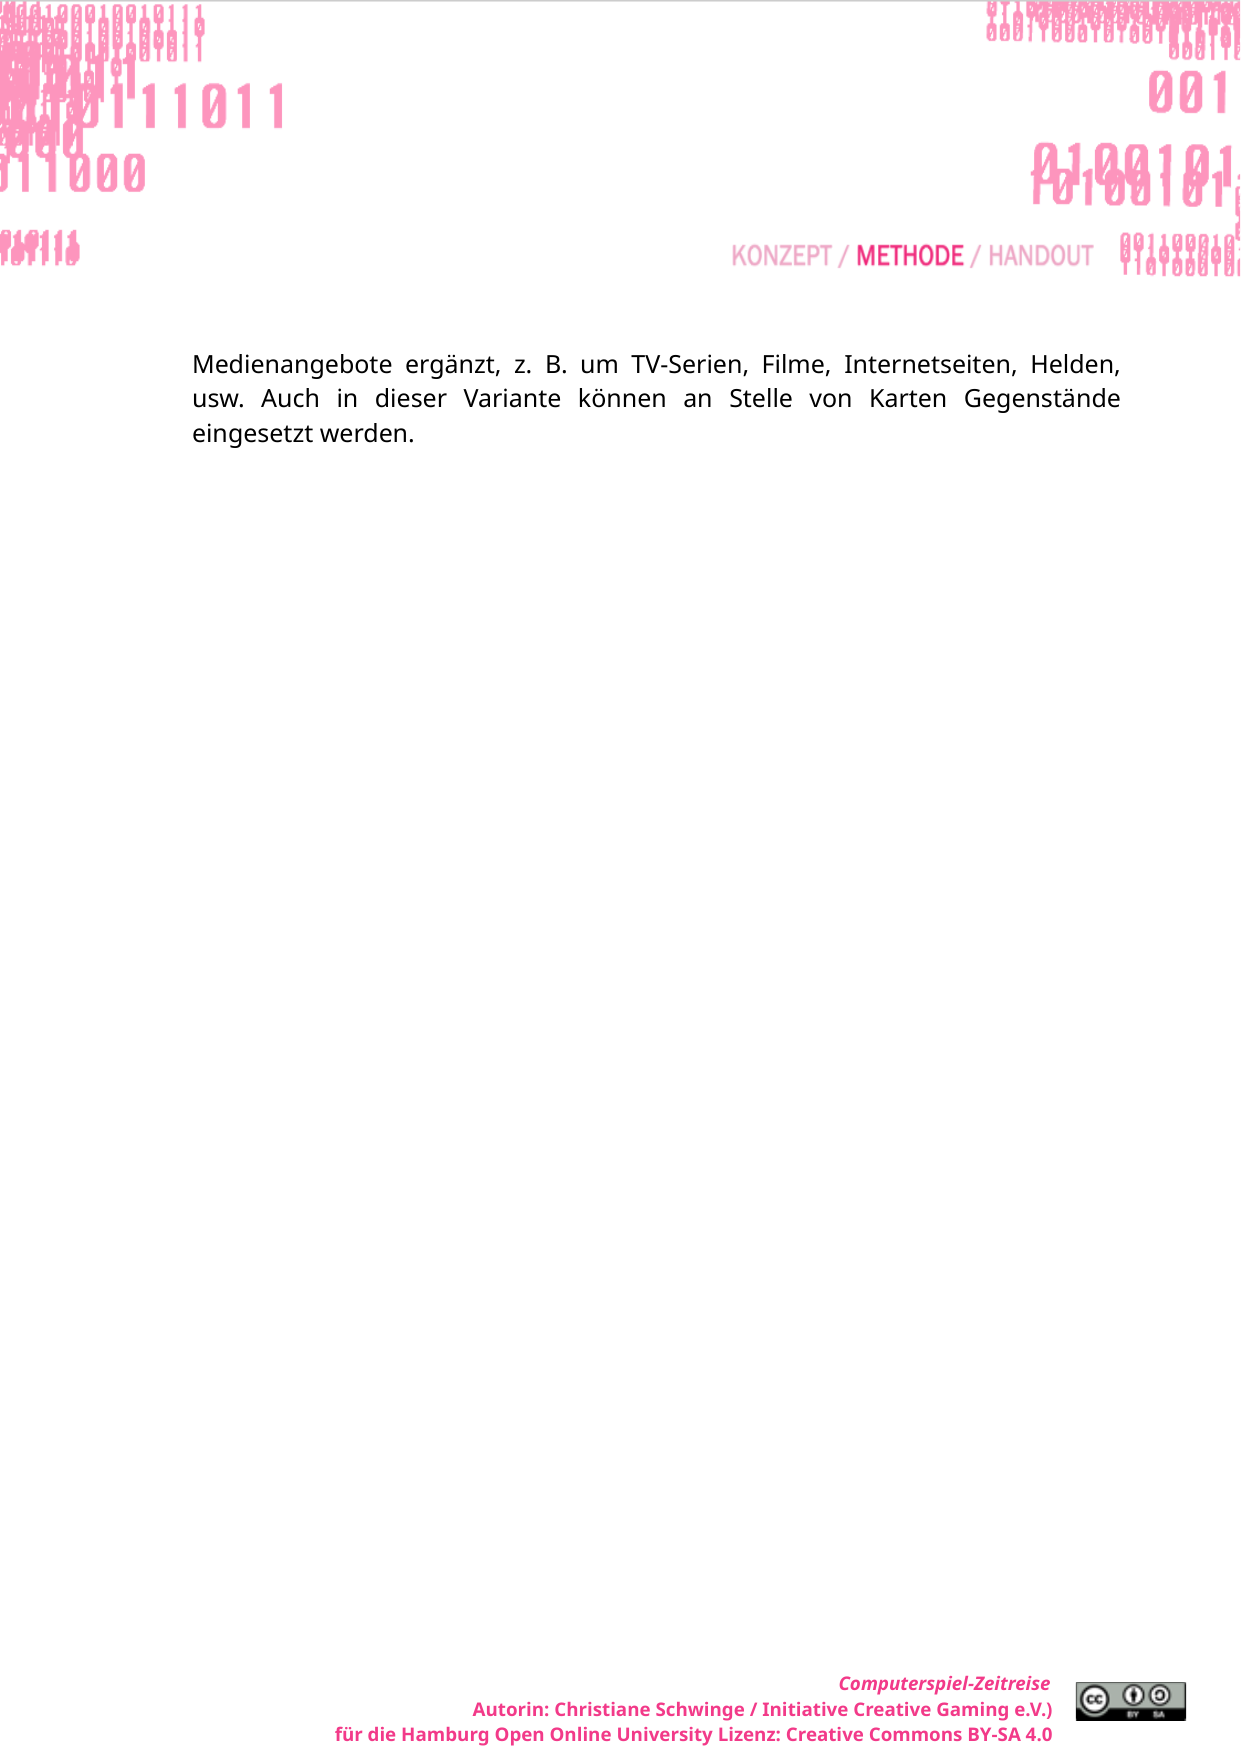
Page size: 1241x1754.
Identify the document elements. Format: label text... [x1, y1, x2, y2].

picture [1075, 1682, 1187, 1721]
list Medienangebote ergänzt, z. B. um TV-Serien, Filme, Internetseiten, Helden, usw. Auch in dieser Variante können an Stelle von Karten Gegenstände eingesetzt werden. [162, 347, 1122, 449]
picture [0, 0, 1241, 347]
